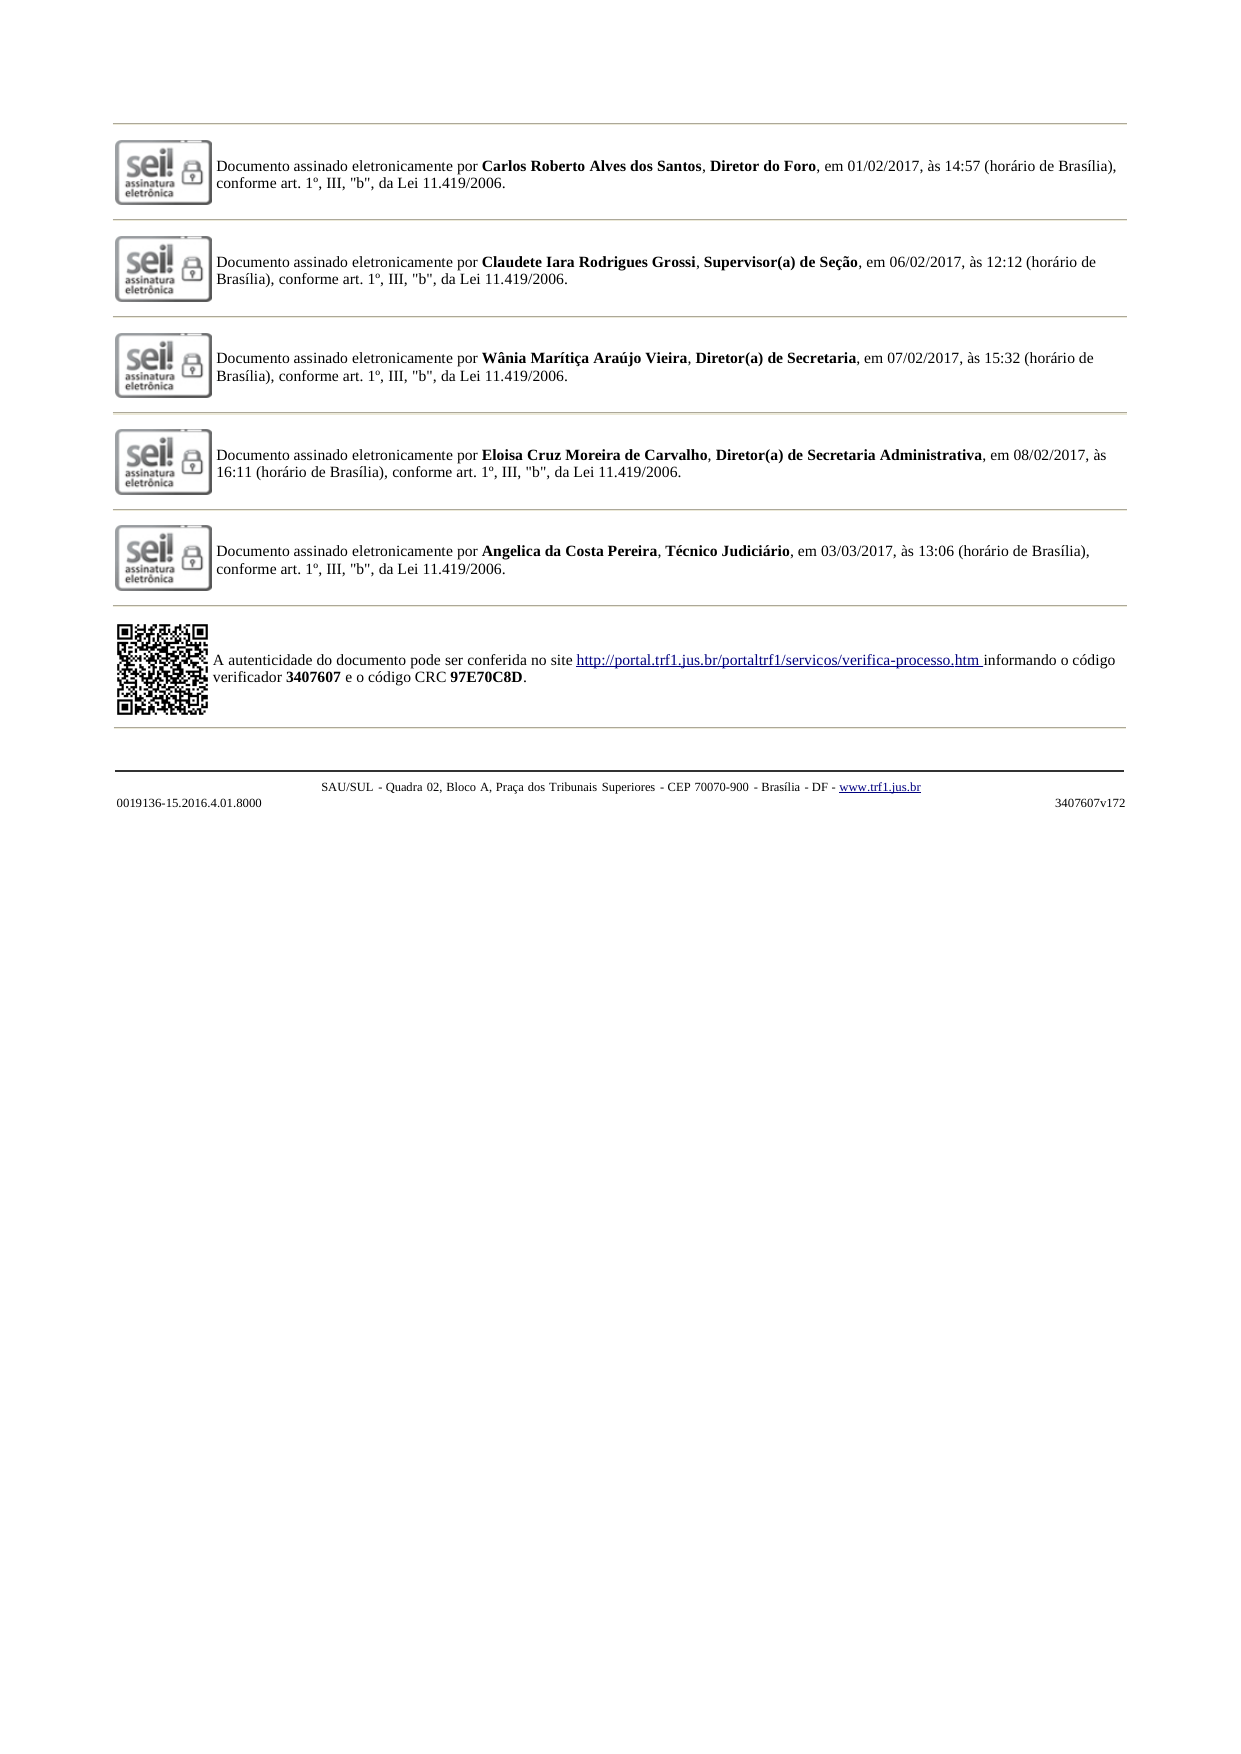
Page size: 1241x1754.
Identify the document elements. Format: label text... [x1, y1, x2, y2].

picture [115, 429, 212, 495]
picture [115, 622, 209, 716]
text Documento assinado eletronicamente por Carlos Roberto Alves dos Santos, Diretor do Foro, em 01/02/2017, às 14:57 (horário de Brasília), conforme art. 1º, III, "b", da Lei 11.419/2006. [216, 157, 1123, 192]
text Brasília), conforme art. 1º, III, "b", da Lei 11.419/2006. [216, 271, 1140, 288]
picture [115, 525, 212, 591]
text Documento assinado eletronicamente por Eloisa Cruz Moreira de Carvalho, Diretor(a) de Secretaria Administrativa, em 08/02/2017, às [216, 446, 1140, 463]
text A autenticidade do documento pode ser conferida no site http://portal.trf1.jus.br/portaltrf1/servicos/verifica-processo.htm informando o código verificador 3407607 e o código CRC 97E70C8D. [213, 651, 1122, 686]
text 16:11 (horário de Brasília), conforme art. 1º, III, "b", da Lei 11.419/2006. [216, 463, 1140, 481]
text Brasília), conforme art. 1º, III, "b", da Lei 11.419/2006. [216, 367, 1140, 385]
picture [115, 333, 212, 398]
text Documento assinado eletronicamente por Wânia Marítiça Araújo Vieira, Diretor(a) de Secretaria, em 07/02/2017, às 15:32 (horário de [216, 349, 1140, 367]
text 0019136-15.2016.4.01.8000 3407607v172 [112, 796, 1130, 810]
picture [115, 236, 212, 302]
text Documento assinado eletronicamente por Claudete Iara Rodrigues Grossi, Supervisor(a) de Seção, em 06/02/2017, às 12:12 (horário de [216, 253, 1140, 271]
text Documento assinado eletronicamente por Angelica da Costa Pereira, Técnico Judiciário, em 03/03/2017, às 13:06 (horário de Brasília), conforme art. 1º, III, "b", da Lei 11.419/2006. [216, 543, 1097, 578]
picture [115, 140, 212, 205]
text SAU/SUL - Quadra 02, Bloco A, Praça dos Tribunais Superiores - CEP 70070-900 - Brasília - DF - www.trf1.jus.br [315, 779, 926, 794]
